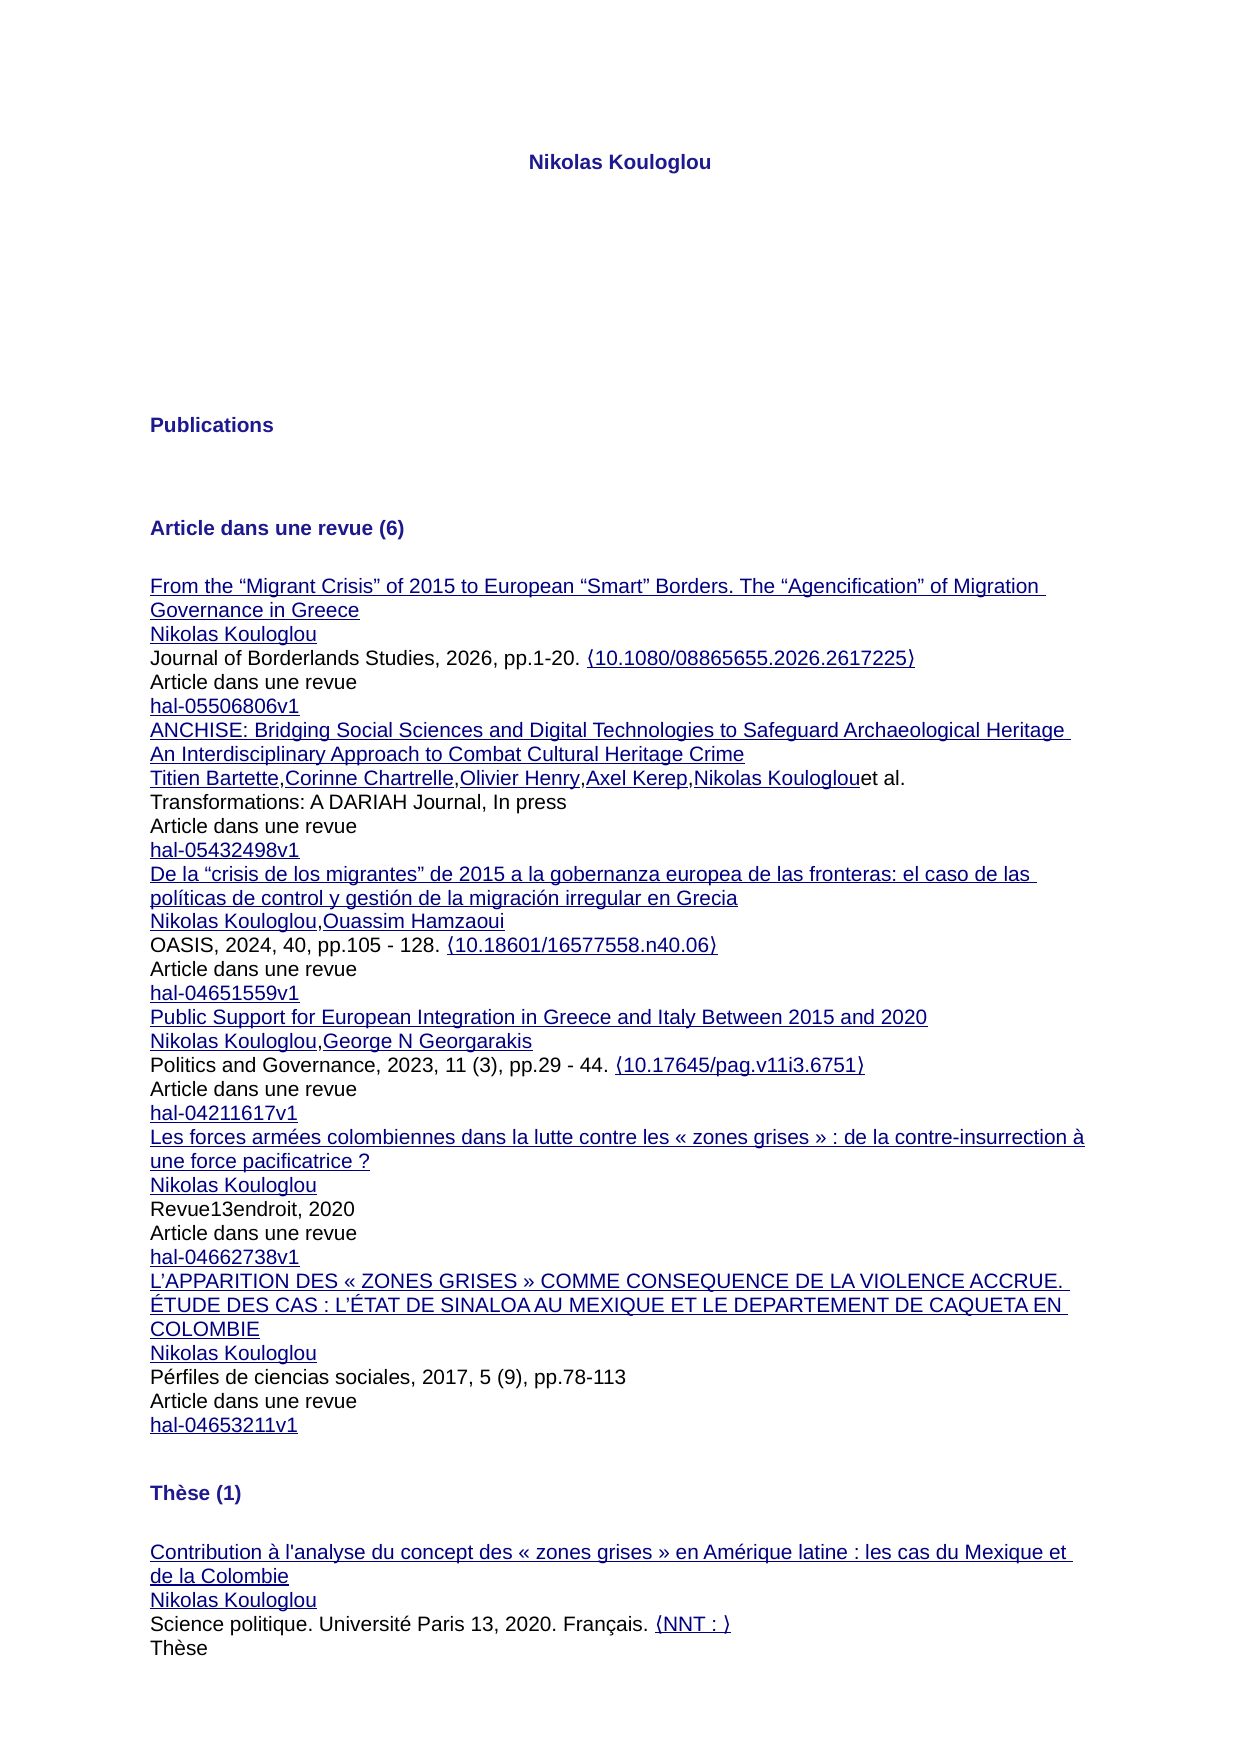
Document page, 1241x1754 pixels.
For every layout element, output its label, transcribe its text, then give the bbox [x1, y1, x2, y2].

table_cell De la “crisis de los migrantes” de 2015 a la gobernanza europea de las fronteras: el caso de las políticas de control y gestión de la migración irregular en Grecia Nikolas Kouloglou,Ouassim Hamzaoui OASIS, 2024, 40, pp.105 - 128. ⟨10.18601/16577558.n40.06⟩ Article dans une revue hal-04651559v1 [150, 861, 1090, 1005]
subtitle Thèse (1) [150, 1481, 1090, 1505]
table_cell ANCHISE: Bridging Social Sciences and Digital Technologies to Safeguard Archaeological Heritage An Interdisciplinary Approach to Combat Cultural Heritage Crime Titien Bartette,Corinne Chartrelle,Olivier Henry,Axel Kerep,Nikolas Kouloglouet al. Transformations: A DARIAH Journal, In press Article dans une revue hal-05432498v1 [150, 718, 1090, 861]
subtitle Publications [150, 412, 1090, 436]
subtitle Nikolas Kouloglou [150, 150, 1090, 174]
table_cell Public Support for European Integration in Greece and Italy Between 2015 and 2020 Nikolas Kouloglou,George N Georgarakis Politics and Governance, 2023, 11 (3), pp.29 - 44. ⟨10.17645/pag.v11i3.6751⟩ Article dans une revue hal-04211617v1 [150, 1005, 1090, 1125]
table_header Contribution à l'analyse du concept des « zones grises » en Amérique latine : les cas du Mexique et de la Colombie Nikolas Kouloglou Science politique. Université Paris 13, 2020. Français. ⟨NNT : ⟩ Thèse [150, 1540, 1090, 1659]
table_header From the “Migrant Crisis” of 2015 to European “Smart” Borders. The “Agencification” of Migration Governance in Greece Nikolas Kouloglou Journal of Borderlands Studies, 2026, pp.1-20. ⟨10.1080/08865655.2026.2617225⟩ Article dans une revue hal-05506806v1 [150, 574, 1090, 718]
subtitle Article dans une revue (6) [150, 516, 1090, 539]
table_cell Les forces armées colombiennes dans la lutte contre les « zones grises » : de la contre-insurrection à une force pacificatrice ? Nikolas Kouloglou Revue13endroit, 2020 Article dans une revue hal-04662738v1 [150, 1125, 1090, 1269]
table_cell L’APPARITION DES « ZONES GRISES » COMME CONSEQUENCE DE LA VIOLENCE ACCRUE. ÉTUDE DES CAS : L’ÉTAT DE SINALOA AU MEXIQUE ET LE DEPARTEMENT DE CAQUETA EN COLOMBIE Nikolas Kouloglou Pérfiles de ciencias sociales, 2017, 5 (9), pp.78-113 Article dans une revue hal-04653211v1 [150, 1269, 1090, 1436]
